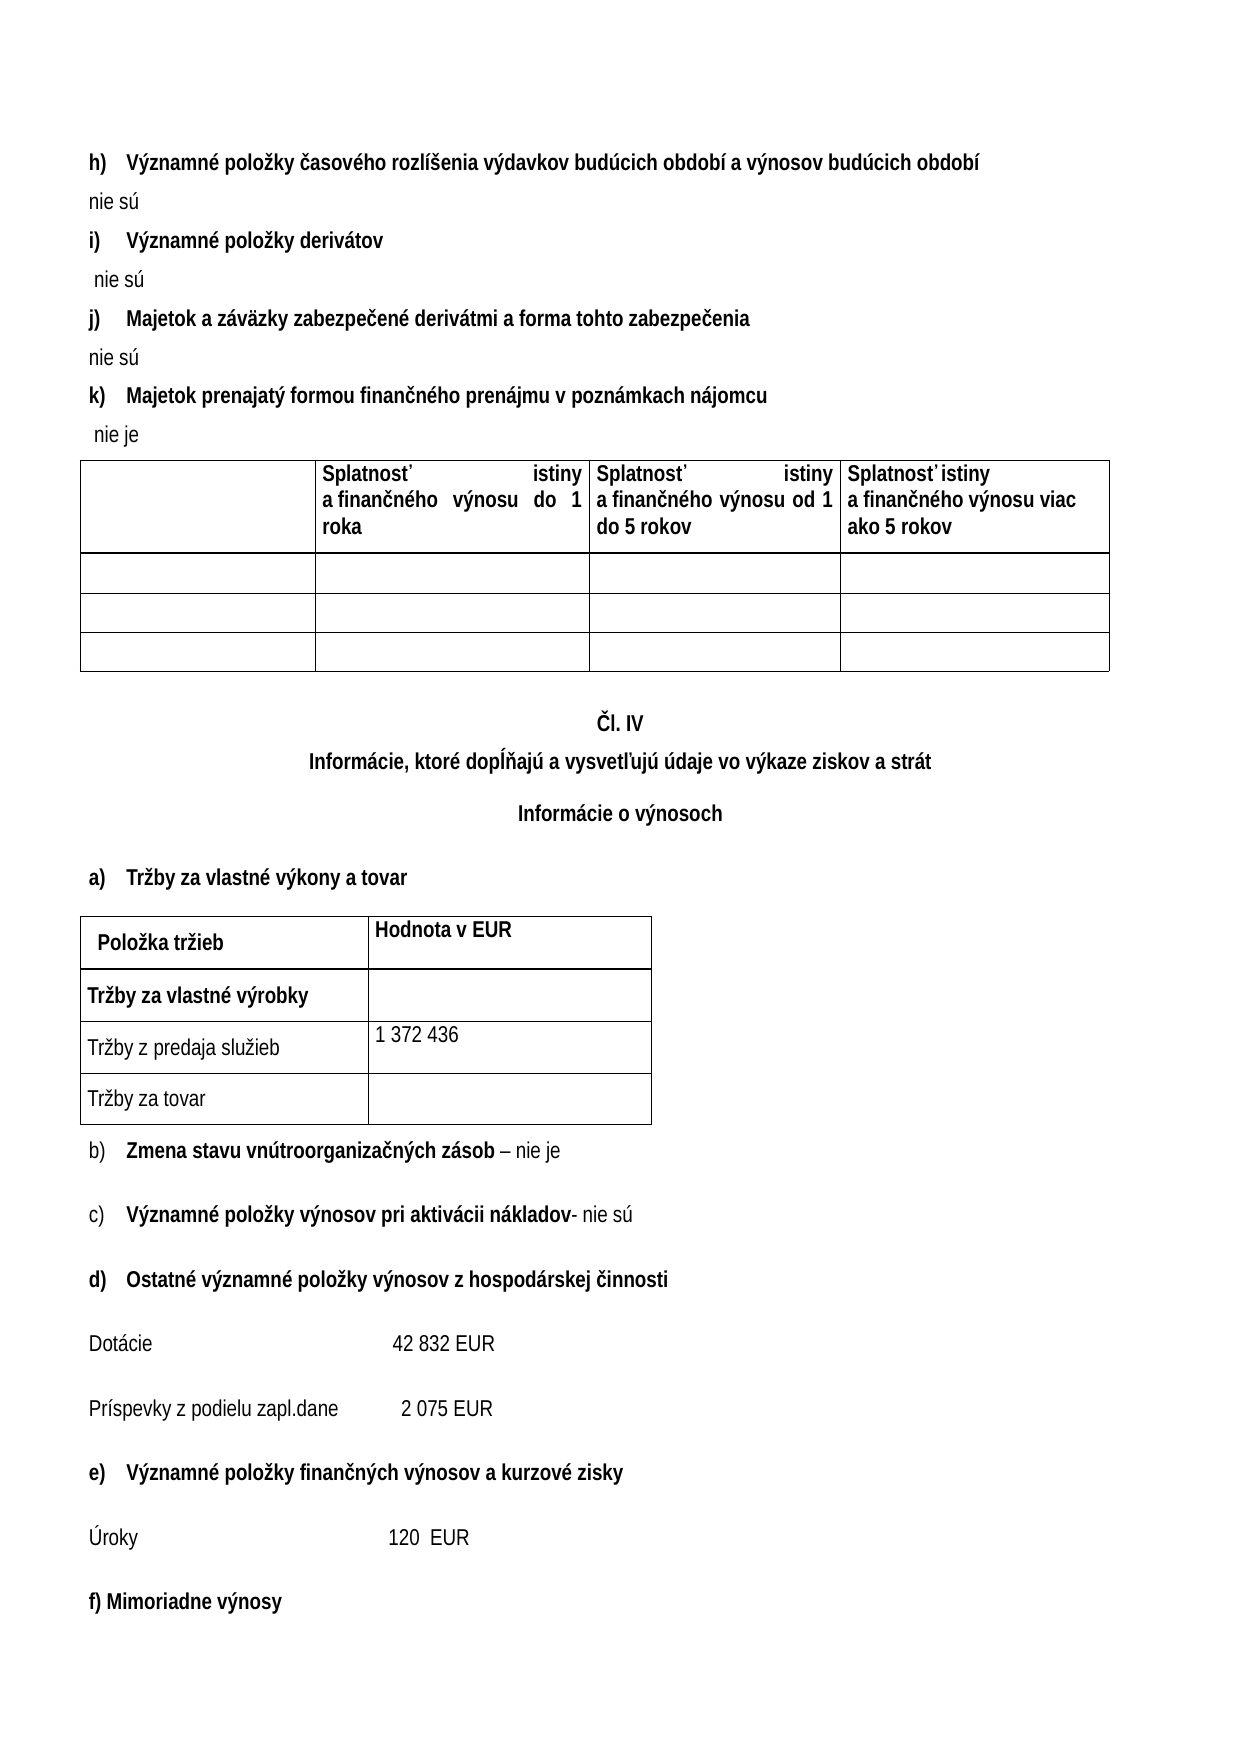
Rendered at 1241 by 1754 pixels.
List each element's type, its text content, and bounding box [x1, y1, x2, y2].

table_cell 1 372 436 [369, 1022, 651, 1072]
list Zmena stavu vnútroorganizačných zásob – nie je [89, 1137, 1152, 1163]
text Dotácie 42 832 EUR [89, 1330, 1152, 1356]
table_cell [841, 594, 1109, 632]
table_cell Tržby z predaja služieb [81, 1022, 368, 1072]
table_cell [590, 554, 840, 593]
table_header Splatnosť istiny a finančného výnosu viac ako 5 rokov [841, 461, 1109, 552]
table_header Položka tržieb [81, 917, 368, 968]
list Ostatné významné položky výnosov z hospodárskej činnosti [89, 1266, 1152, 1292]
text nie sú [89, 266, 1152, 292]
text nie sú [89, 188, 1152, 214]
table_cell Tržby za vlastné výrobky [81, 970, 368, 1021]
table_cell [841, 554, 1109, 593]
table_header Hodnota v EUR [369, 917, 651, 968]
table_cell [316, 594, 589, 632]
text f) Mimoriadne výnosy [89, 1588, 1152, 1614]
list Tržby za vlastné výkony a tovar [89, 864, 1152, 891]
text Príspevky z podielu zapl.dane 2 075 EUR [89, 1394, 1152, 1421]
text Úroky 120 EUR [89, 1523, 1152, 1550]
table_header [81, 461, 315, 552]
list Významné položky derivátov [89, 227, 1152, 253]
text nie sú [89, 343, 1152, 370]
table_cell [81, 554, 315, 593]
table_cell Tržby za tovar [81, 1074, 368, 1124]
list Významné položky časového rozlíšenia výdavkov budúcich období a výnosov budúcich období [89, 149, 1152, 176]
table_header Splatnosť istiny a finančného výnosu do 1 roka [316, 461, 589, 552]
text Informácie, ktoré dopĺňajú a vysvetľujú údaje vo výkaze ziskov a strát [89, 748, 1152, 775]
table_cell [81, 594, 315, 632]
list Významné položky výnosov pri aktivácii nákladov- nie sú [89, 1201, 1152, 1227]
table_cell [316, 633, 589, 671]
table_cell [81, 633, 315, 671]
text nie je [89, 421, 1152, 447]
table_header Splatnosť istiny a finančného výnosu od 1 do 5 rokov [590, 461, 840, 552]
table_cell [841, 633, 1109, 671]
list Majetok a záväzky zabezpečené derivátmi a forma tohto zabezpečenia [89, 304, 1152, 331]
table_cell [369, 970, 651, 1021]
list Majetok prenajatý formou finančného prenájmu v poznámkach nájomcu [89, 382, 1152, 409]
table_cell [369, 1074, 651, 1124]
text Informácie o výnosoch [89, 800, 1152, 826]
list Významné položky finančných výnosov a kurzové zisky [89, 1459, 1152, 1485]
table_cell [590, 594, 840, 632]
table_cell [590, 633, 840, 671]
text Čl. IV [89, 709, 1152, 736]
table_cell [316, 554, 589, 593]
